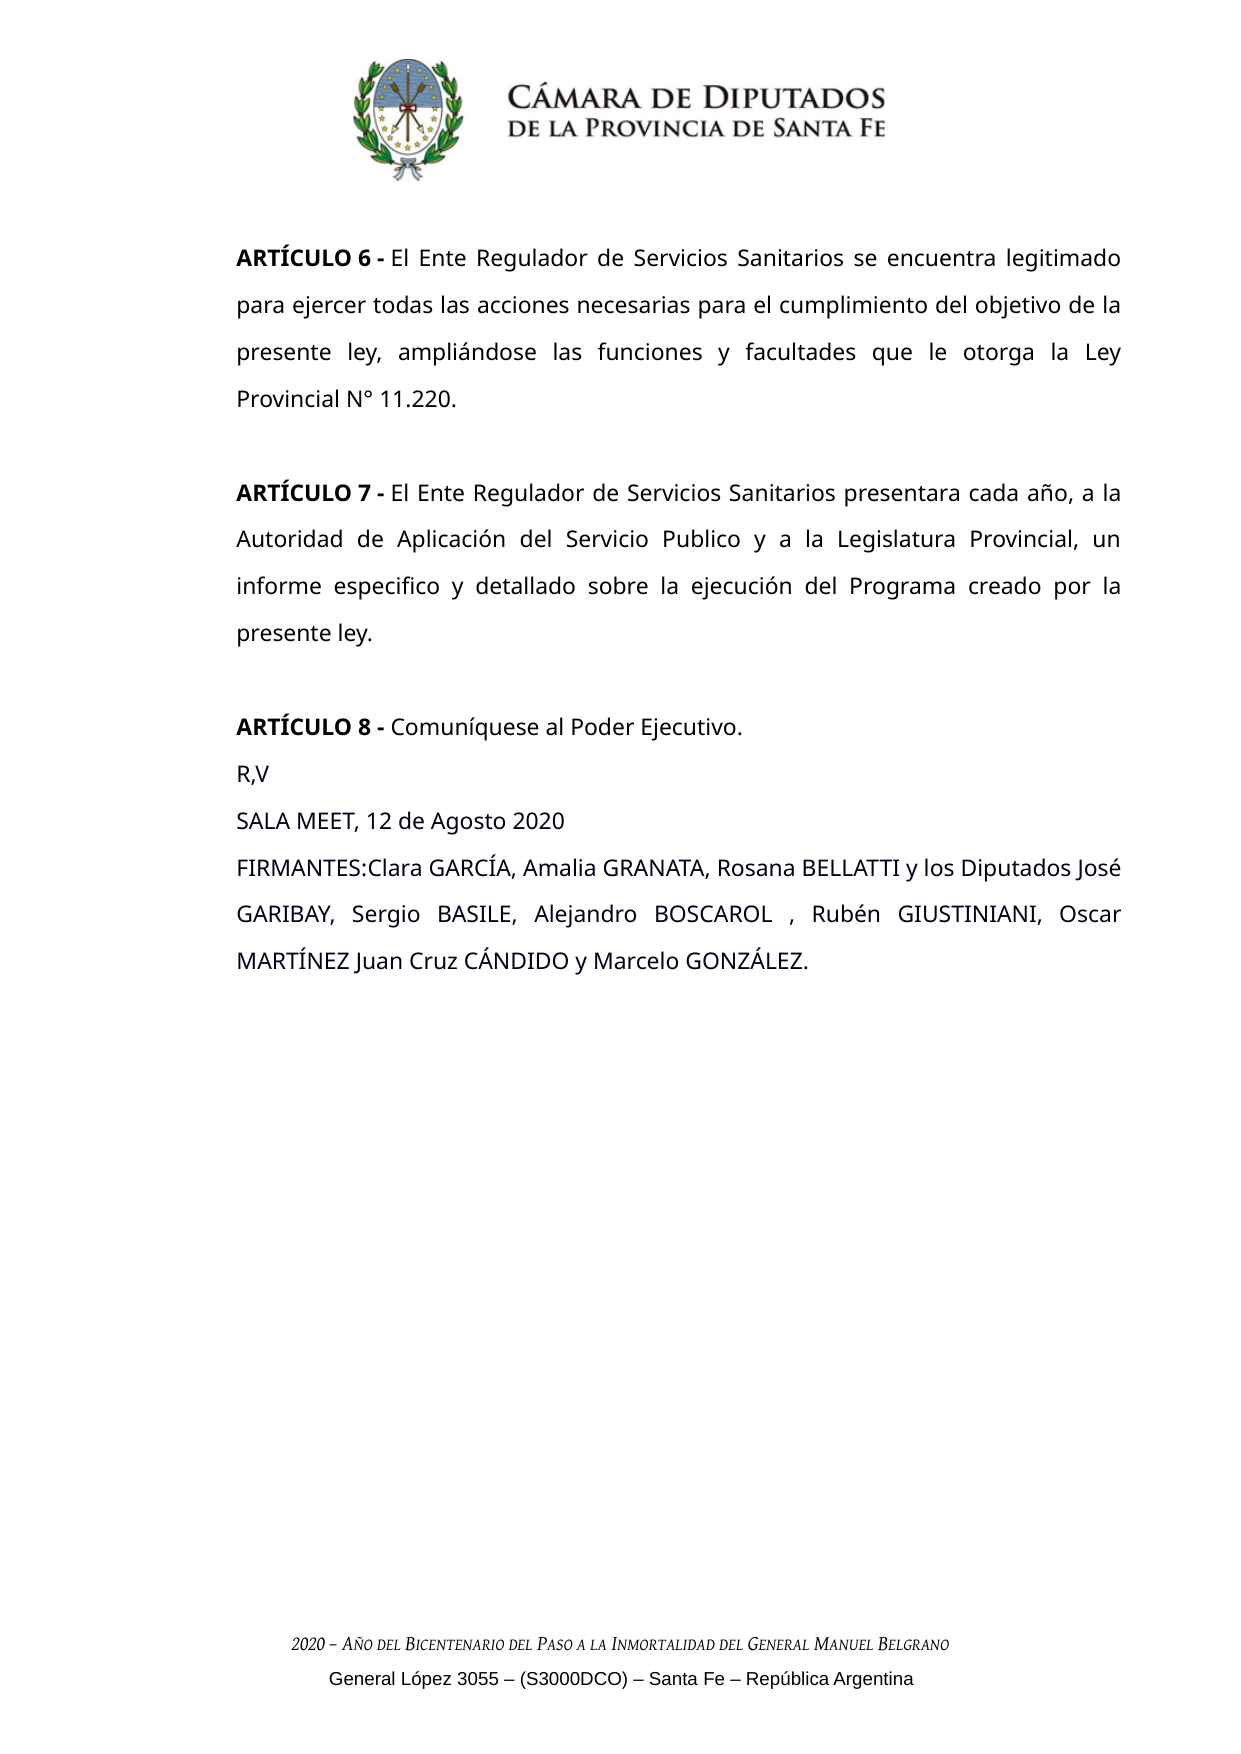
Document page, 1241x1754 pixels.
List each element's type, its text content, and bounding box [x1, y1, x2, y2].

list El Ente Regulador de Servicios Sanitarios se encuentra legitimado para ejercer todas las acciones necesarias para el cumplimiento del objetivo de la presente ley, ampliándose las funciones y facultades que le otorga la Ley Provincial N° 11.220. [236, 242, 1122, 414]
list El Ente Regulador de Servicios Sanitarios presentara cada año, a la Autoridad de Aplicación del Servicio Publico y a la Legislatura Provincial, un informe especifico y detallado sobre la ejecución del Programa creado por la presente ley. [236, 477, 1122, 648]
list R,V [236, 758, 1122, 789]
list Comuníquese al Poder Ejecutivo. [236, 711, 1122, 742]
list FIRMANTES:Clara GARCÍA, Amalia GRANATA, Rosana BELLATTI y los Diputados José GARIBAY, Sergio BASILE, Alejandro BOSCAROL , Rubén GIUSTINIANI, Oscar MARTÍNEZ Juan Cruz CÁNDIDO y Marcelo GONZÁLEZ. [236, 852, 1122, 977]
list SALA MEET, 12 de Agosto 2020 [236, 805, 1122, 836]
